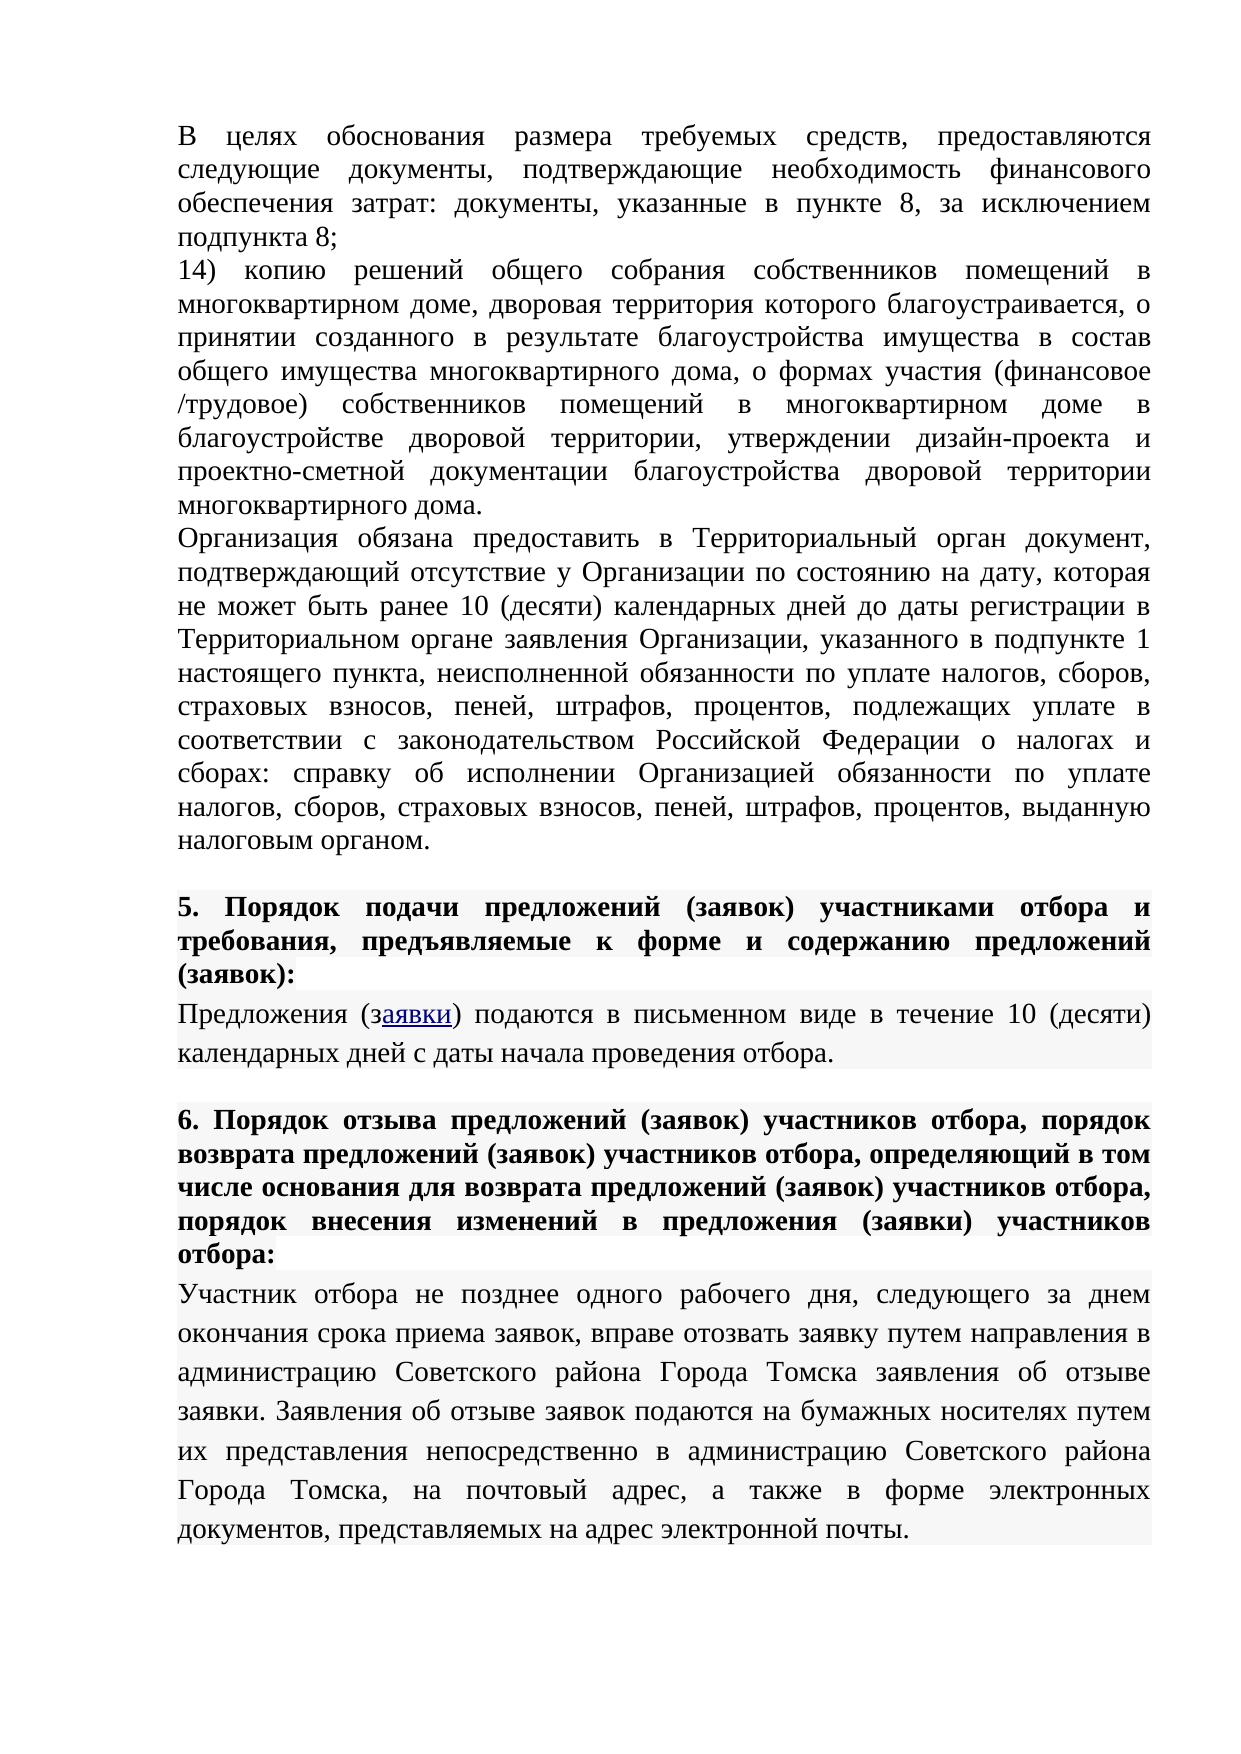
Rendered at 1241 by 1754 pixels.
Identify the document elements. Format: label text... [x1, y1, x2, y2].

text 5. Порядок подачи предложений (заявок) участниками отбора и требования, предъявляемые к форме и содержанию предложений (заявок): [177, 889, 1152, 990]
text 6. Порядок отзыва предложений (заявок) участников отбора, порядок возврата предложений (заявок) участников отбора, определяющий в том числе основания для возврата предложений (заявок) участников отбора, порядок внесения изменений в предложения (заявки) участников отбора: [177, 1069, 1152, 1270]
text Предложения (заявки) подаются в письменном виде в течение 10 (десяти) календарных дней с даты начала проведения отбора. [177, 990, 1152, 1069]
text Организация обязана предоставить в Территориальный орган документ, подтверждающий отсутствие у Организации по состоянию на дату, которая не может быть ранее 10 (десяти) календарных дней до даты регистрации в Территориальном органе заявления Организации, указанного в подпункте 1 настоящего пункта, неисполненной обязанности по уплате налогов, сборов, страховых взносов, пеней, штрафов, процентов, подлежащих уплате в соответствии с законодательством Российской Федерации о налогах и сборах: справку об исполнении Организацией обязанности по уплате налогов, сборов, страховых взносов, пеней, штрафов, процентов, выданную налоговым органом. [177, 521, 1152, 856]
text Участник отбора не позднее одного рабочего дня, следующего за днем окончания срока приема заявок, вправе отозвать заявку путем направления в администрацию Советского района Города Томска заявления об отзыве заявки. Заявления об отзыве заявок подаются на бумажных носителях путем их представления непосредственно в администрацию Советского района Города Томска, на почтовый адрес, а также в форме электронных документов, представляемых на адрес электронной почты. [177, 1270, 1152, 1545]
text В целях обоснования размера требуемых средств, предоставляются следующие документы, подтверждающие необходимость финансового обеспечения затрат: документы, указанные в пункте 8, за исключением подпункта 8; [177, 118, 1152, 252]
text 14) копию решений общего собрания собственников помещений в многоквартирном доме, дворовая территория которого благоустраивается, о принятии созданного в результате благоустройства имущества в состав общего имущества многоквартирного дома, о формах участия (финансовое /трудовое) собственников помещений в многоквартирном доме в благоустройстве дворовой территории, утверждении дизайн-проекта и проектно-сметной документации благоустройства дворовой территории многоквартирного дома. [177, 252, 1152, 521]
